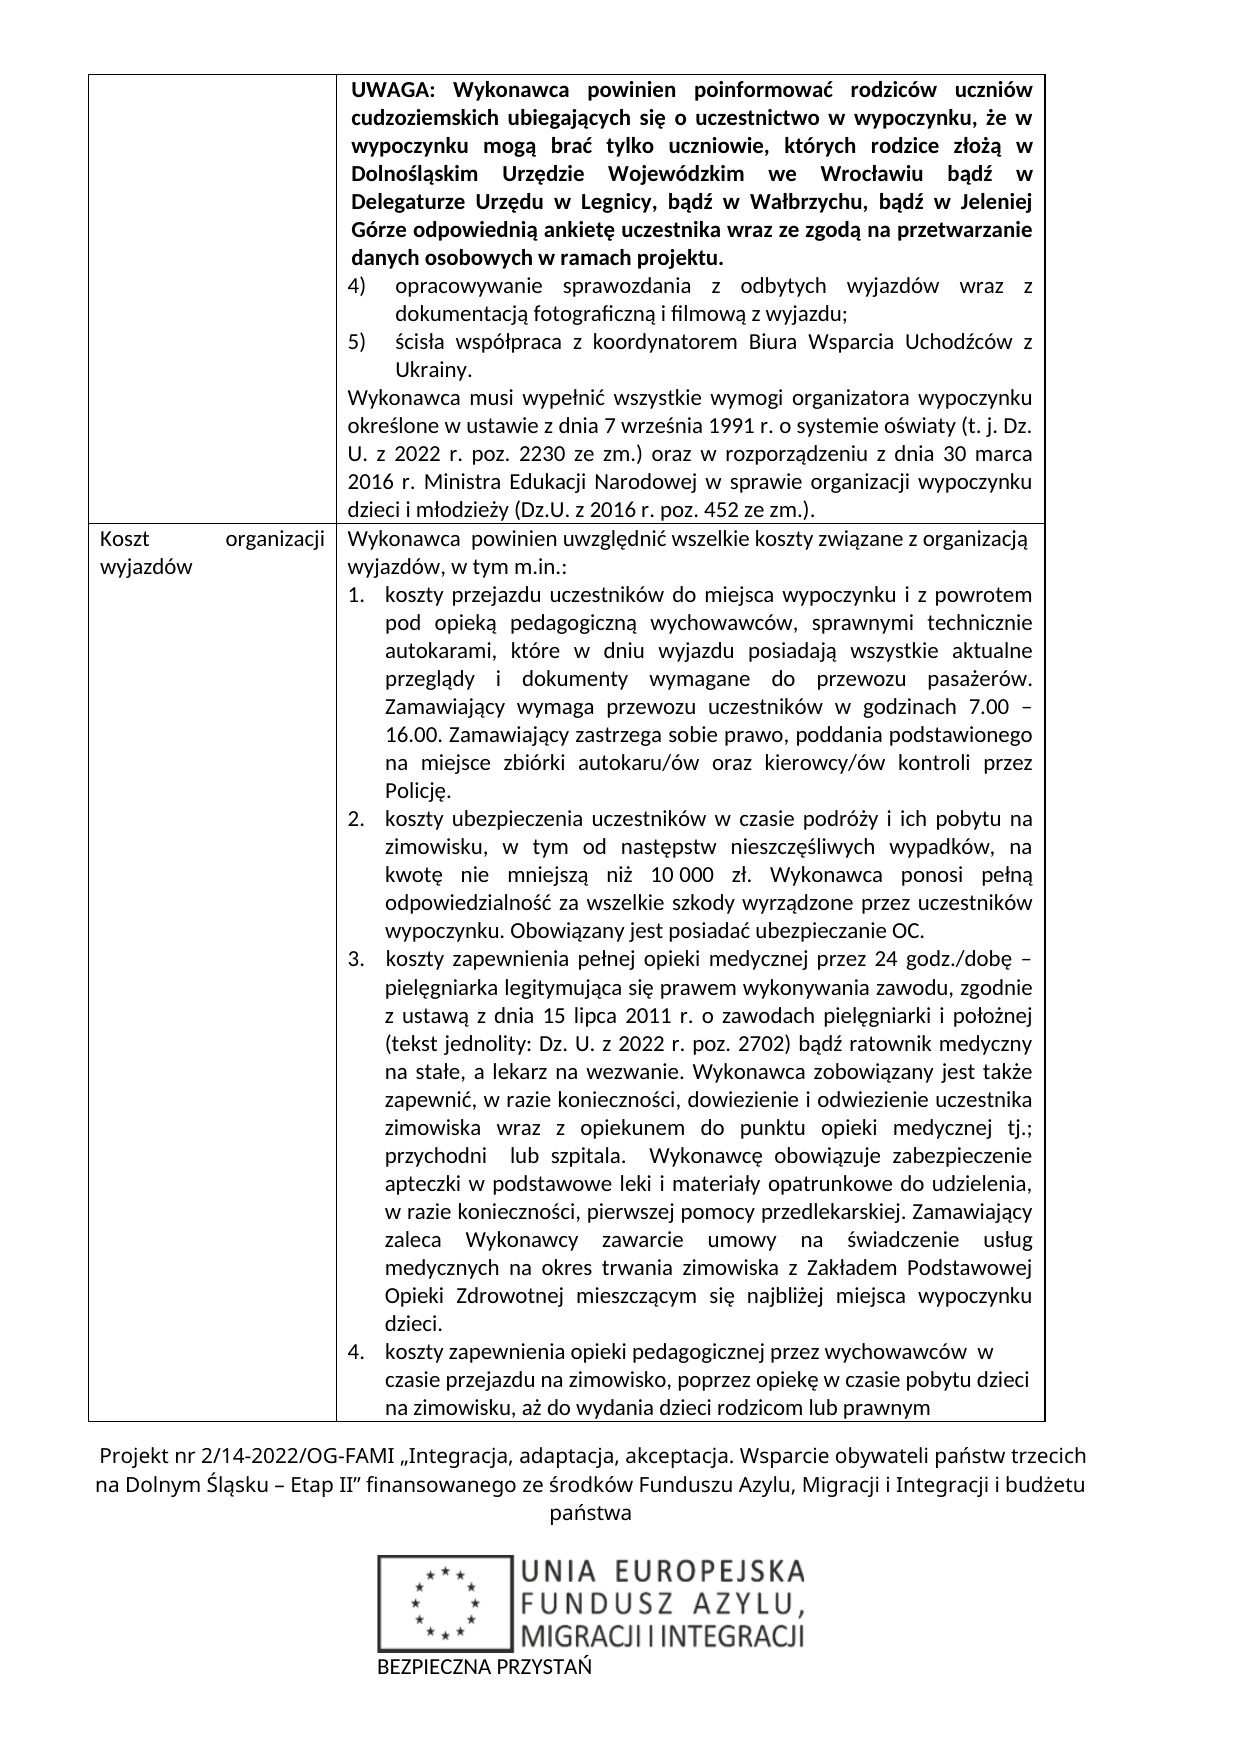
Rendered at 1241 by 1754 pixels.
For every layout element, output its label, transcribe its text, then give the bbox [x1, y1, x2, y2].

table_cell UWAGA: Wykonawca powinien poinformować rodziców uczniów cudzoziemskich ubiegających się o uczestnictwo w wypoczynku, że w wypoczynku mogą brać tylko uczniowie, których rodzice złożą w Dolnośląskim Urzędzie Wojewódzkim we Wrocławiu bądź w Delegaturze Urzędu w Legnicy, bądź w Wałbrzychu, bądź w Jeleniej Górze odpowiednią ankietę uczestnika wraz ze zgodą na przetwarzanie danych osobowych w ramach projektu. opracowywanie sprawozdania z odbytych wyjazdów wraz z dokumentacją fotograficzną i filmową z wyjazdu; ścisła współpraca z koordynatorem Biura Wsparcia Uchodźców z Ukrainy. Wykonawca musi wypełnić wszystkie wymogi organizatora wypoczynku określone w ustawie z dnia 7 września 1991 r. o systemie oświaty (t. j. Dz. U. z 2022 r. poz. 2230 ze zm.) oraz w rozporządzeniu z dnia 30 marca 2016 r. Ministra Edukacji Narodowej w sprawie organizacji wypoczynku dzieci i młodzieży (Dz.U. z 2016 r. poz. 452 ze zm.). [337, 75, 1044, 523]
table_cell [89, 75, 336, 523]
table_cell Koszt organizacji wyjazdów [89, 524, 336, 1421]
table_cell Wykonawca powinien uwzględnić wszelkie koszty związane z organizacją wyjazdów, w tym m.in.: koszty przejazdu uczestników do miejsca wypoczynku i z powrotem pod opieką pedagogiczną wychowawców, sprawnymi technicznie autokarami, które w dniu wyjazdu posiadają wszystkie aktualne przeglądy i dokumenty wymagane do przewozu pasażerów. Zamawiający wymaga przewozu uczestników w godzinach 7.00 – 16.00. Zamawiający zastrzega sobie prawo, poddania podstawionego na miejsce zbiórki autokaru/ów oraz kierowcy/ów kontroli przez Policję. koszty ubezpieczenia uczestników w czasie podróży i ich pobytu na zimowisku, w tym od następstw nieszczęśliwych wypadków, na kwotę nie mniejszą niż 10 000 zł. Wykonawca ponosi pełną odpowiedzialność za wszelkie szkody wyrządzone przez uczestników wypoczynku. Obowiązany jest posiadać ubezpieczanie OC. koszty zapewnienia pełnej opieki medycznej przez 24 godz./dobę – pielęgniarka legitymująca się prawem wykonywania zawodu, zgodnie z ustawą z dnia 15 lipca 2011 r. o zawodach pielęgniarki i położnej (tekst jednolity: Dz. U. z 2022 r. poz. 2702) bądź ratownik medyczny na stałe, a lekarz na wezwanie. Wykonawca zobowiązany jest także zapewnić, w razie konieczności, dowiezienie i odwiezienie uczestnika zimowiska wraz z opiekunem do punktu opieki medycznej tj.; przychodni lub szpitala. Wykonawcę obowiązuje zabezpieczenie apteczki w podstawowe leki i materiały opatrunkowe do udzielenia, w razie konieczności, pierwszej pomocy przedlekarskiej. Zamawiający zaleca Wykonawcy zawarcie umowy na świadczenie usług medycznych na okres trwania zimowiska z Zakładem Podstawowej Opieki Zdrowotnej mieszczącym się najbliżej miejsca wypoczynku dzieci. koszty zapewnienia opieki pedagogicznej przez wychowawców w czasie przejazdu na zimowisko, poprzez opiekę w czasie pobytu dzieci na zimowisku, aż do wydania dzieci rodzicom lub prawnym opiekunom w miejscu przyjazdu dzieci z zimowiska. Zamawiający nie dopuszcza sytuacji, w której w czasie podróży dzieci na i z kolonii, opiekę będzie sprawowała inna osoba niż wychowawcy przypisani do każdej grupy uczestników. opłaty drogowe, parkingowe, bilety wstępów do obiektów, fotorelację z każdego wyjazdu (płyta cd/dvd), wyżywienie – zapewnienie 4 urozmaiconych posiłków dziennie, odpowiadających normom żywieniowym dzieci/młodzieży zarówno pod względem ilości jak i jakości oraz wartości odżywczych, bogate w witaminy, z dużą ilością warzyw i owoców (z uwzględnieniem indywidualnych zaleceń żywieniowych, o ile zostały zgłoszone na etapie kwalifikacji do udziału w wypoczynku), tj.: śniadania i kolacje w formie stołu szwedzkiego – na menu stołu szwedzkiego winno składać się: - na śniadania min. mleko, 2 rodzaje płatków zbożowych, świeże różnorodne pieczywo (chleb, bułki), masło, dżem, co najmniej 2 rodzaje wędlin i serów, warzywa (co najmniej 2 rodzaje), herbata, kakao, - na kolacje min. 1 danie ciepłe typu pierogi, naleśniki, parówki itp., świeże pieczywo, masło, dżem, co najmniej 2 rodzaje wędlin i serów, warzywa, herbata, obiad serwowany, składający się z 2 dań ciepłych, tj. zupa i drugie danie (ziemniaki lub frytki lub produkty mączne np. kasza, makaron oraz porcja mięsa lub ryby, surówka + kompot), podwieczorek, wydawany przy obiedzie np. 1 szt. – jogurt (słodki) lub 1 szt. – baton lub 1 kawałek ciasta lub 1 szt. – owoc. Podczas pobytu, zapewnienie uczestnikom całodobowego dostępu do termosów lub dystrybutorów z napojami w szczególności: herbata lub woda źródlana/mineralna. W przypadku stosowania przez poszczególnych uczestników diety spowodowanej chorobą, wykonawca zobowiązany jest zapewnić dla nich odpowiednich dań zastępczych zgodnych z dietą. Jadłospis tygodniowy, zróżnicowany, dania zwłaszcza obiadowe nie mogą się powtarzać. Wypoczynek rozpoczyna się obiadem w sobotę, a kończy śniadaniem w sobotę przed powrotem. W przypadku zaplanowania wycieczki całodniowej w czasie uniemożliwiającym powrót na obiad z podwieczorkiem do obiektu wypoczynkowego, Zamawiający dopuszcza zorganizowanie obiadu z podwieczorkiem podczas wycieczki. Zamawiający nie dopuszcza łączenia posiłków oraz posiłków typu „obiadokolacja”. Liczba posiłków musi być równa 4. Zamawiający wymaga aby kadra (kierownik, wychowawcy), posiadała kwalifikacje zgodnie z wymogami ustawy z dnia 7 września 1991 r. o systemie oświaty (tekst jednolity: Dz. U. z 2022 r. poz. 2230 ze zm.), ponadto o kwalifikacjach właściwych do realizacji programu zimowiska dodatkowo wymagane jest zapewnienie psychologa lub pedagoga. Zamawiający zastrzega, że Wykonawca przed realizacją przedmiotu zamówienia musi uzyskać informacje z Rejestru Sprawców Przestępstw na Tle Seksualnym zgodnie z art. 21 ustawy z dnia 13 maja 2016 o przeciwdziałaniu zagrożeniom przestępczością nas tle seksualnym (Dz. U. 2020 r. poz. 152 ze zm.), czy dane osób wykonujących przedmiot zamówienia nie widnieją w tym Rejestrze. Zamawiający wymaga zatrudnienia co najmniej jednego wychowawcy na grupę do 15 dzieci. Zamawiający w czasie trwania zimowiska również zastrzega sobie prawo kontroli organizatora w zakresie realizacji przedmiotu zamówienia bez uprzedniego powiadomienia. [337, 524, 1044, 1421]
